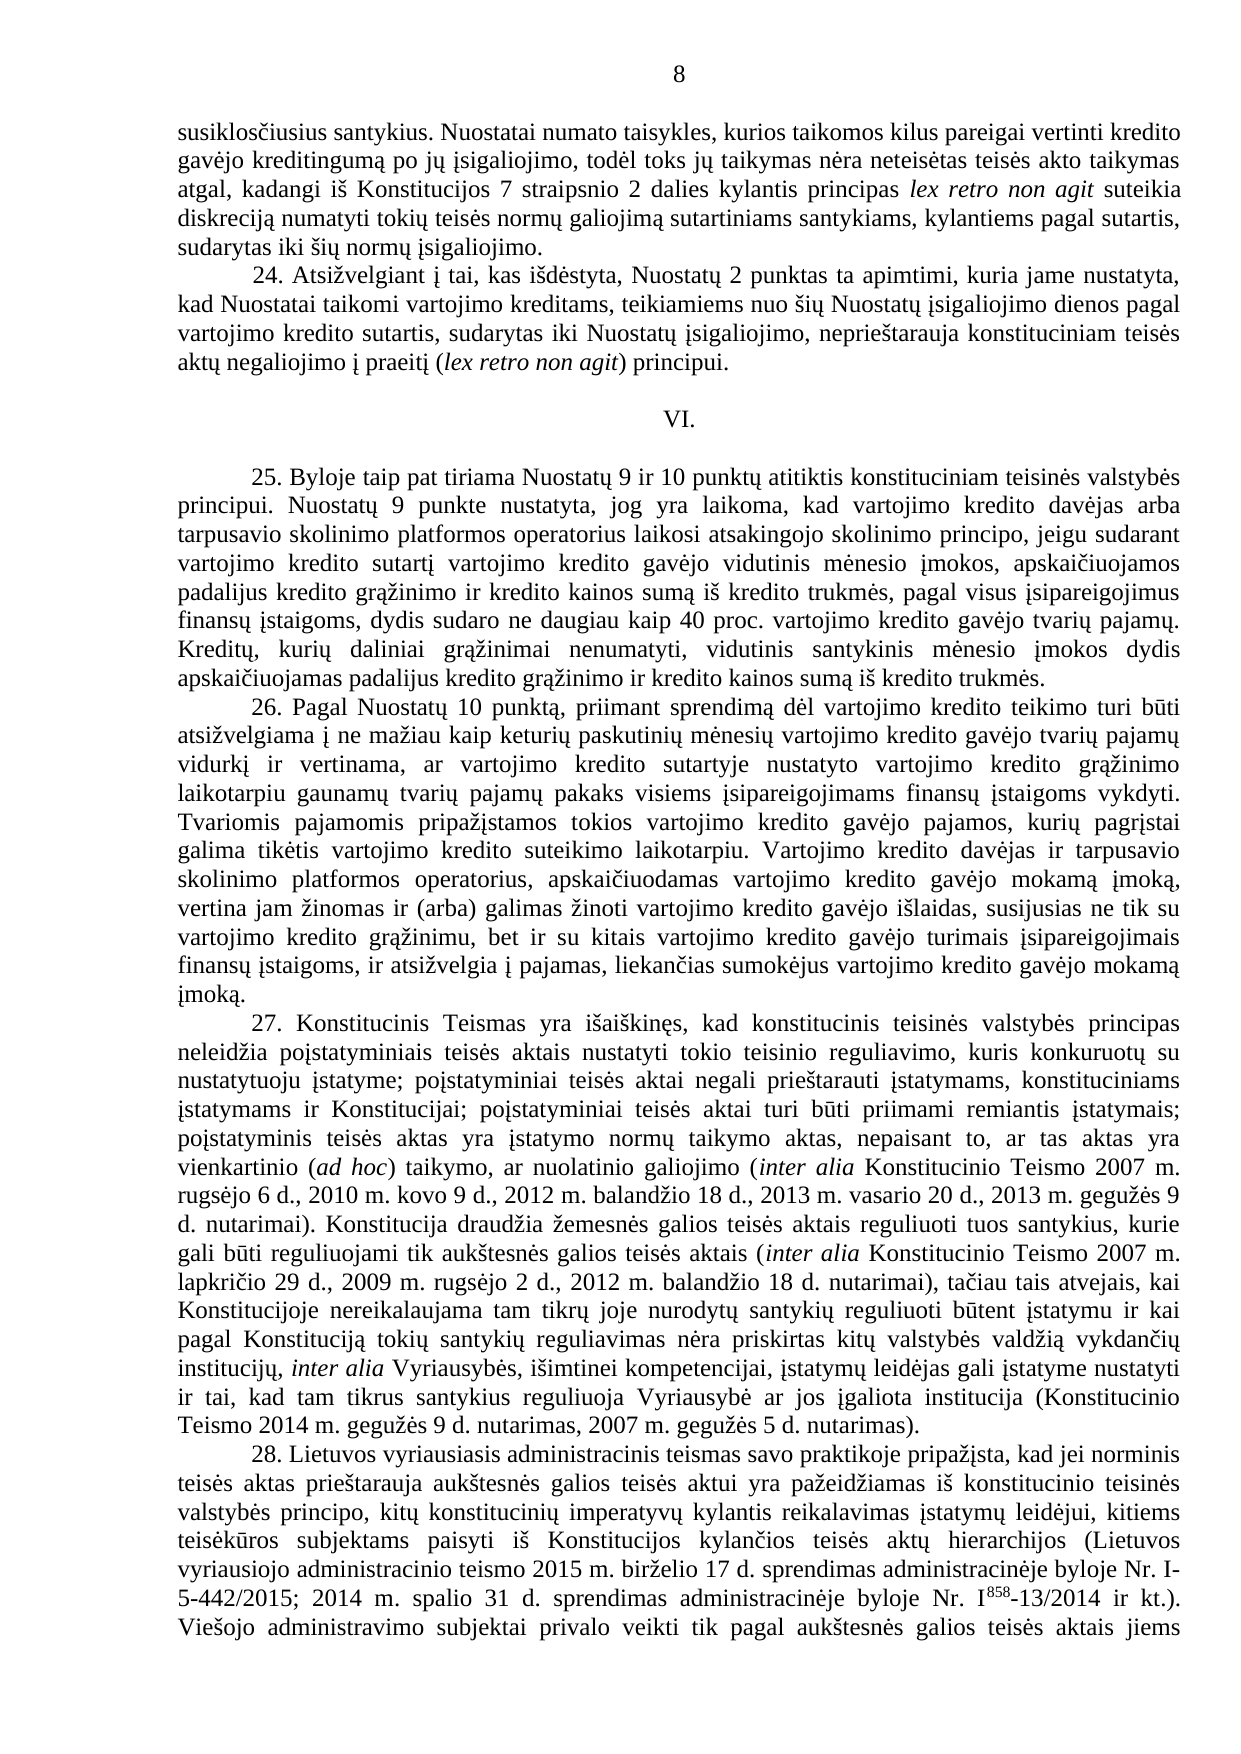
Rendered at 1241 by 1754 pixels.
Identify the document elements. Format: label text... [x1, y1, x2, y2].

text 28. Lietuvos vyriausiasis administracinis teismas savo praktikoje pripažįsta, kad jei norminis teisės aktas prieštarauja aukštesnės galios teisės aktui yra pažeidžiamas iš konstitucinio teisinės valstybės principo, kitų konstitucinių imperatyvų kylantis reikalavimas įstatymų leidėjui, kitiems teisėkūros subjektams paisyti iš Konstitucijos kylančios teisės aktų hierarchijos (Lietuvos vyriausiojo administracinio teismo 2015 m. birželio 17 d. sprendimas administracinėje byloje Nr. I-5-442/2015; 2014 m. spalio 31 d. sprendimas administracinėje byloje Nr. I858-13/2014 ir kt.). Viešojo administravimo subjektai privalo veikti tik pagal aukštesnės galios teisės aktais jiems [177, 1439, 1181, 1640]
text 25. Byloje taip pat tiriama Nuostatų 9 ir 10 punktų atitiktis konstituciniam teisinės valstybės principui. Nuostatų 9 punkte nustatyta, jog yra laikoma, kad vartojimo kredito davėjas arba tarpusavio skolinimo platformos operatorius laikosi atsakingojo skolinimo principo, jeigu sudarant vartojimo kredito sutartį vartojimo kredito gavėjo vidutinis mėnesio įmokos, apskaičiuojamos padalijus kredito grąžinimo ir kredito kainos sumą iš kredito trukmės, pagal visus įsipareigojimus finansų įstaigoms, dydis sudaro ne daugiau kaip 40 proc. vartojimo kredito gavėjo tvarių pajamų. Kreditų, kurių daliniai grąžinimai nenumatyti, vidutinis santykinis mėnesio įmokos dydis apskaičiuojamas padalijus kredito grąžinimo ir kredito kainos sumą iš kredito trukmės. [177, 462, 1181, 692]
text 26. Pagal Nuostatų 10 punktą, priimant sprendimą dėl vartojimo kredito teikimo turi būti atsižvelgiama į ne mažiau kaip keturių paskutinių mėnesių vartojimo kredito gavėjo tvarių pajamų vidurkį ir vertinama, ar vartojimo kredito sutartyje nustatyto vartojimo kredito grąžinimo laikotarpiu gaunamų tvarių pajamų pakaks visiems įsipareigojimams finansų įstaigoms vykdyti. Tvariomis pajamomis pripažįstamos tokios vartojimo kredito gavėjo pajamos, kurių pagrįstai galima tikėtis vartojimo kredito suteikimo laikotarpiu. Vartojimo kredito davėjas ir tarpusavio skolinimo platformos operatorius, apskaičiuodamas vartojimo kredito gavėjo mokamą įmoką, vertina jam žinomas ir (arba) galimas žinoti vartojimo kredito gavėjo išlaidas, susijusias ne tik su vartojimo kredito grąžinimu, bet ir su kitais vartojimo kredito gavėjo turimais įsipareigojimais finansų įstaigoms, ir atsižvelgia į pajamas, liekančias sumokėjus vartojimo kredito gavėjo mokamą įmoką. [177, 692, 1181, 1008]
text susiklosčiusius santykius. Nuostatai numato taisykles, kurios taikomos kilus pareigai vertinti kredito gavėjo kreditingumą po jų įsigaliojimo, todėl toks jų taikymas nėra neteisėtas teisės akto taikymas atgal, kadangi iš Konstitucijos 7 straipsnio 2 dalies kylantis principas lex retro non agit suteikia diskreciją numatyti tokių teisės normų galiojimą sutartiniams santykiams, kylantiems pagal sutartis, sudarytas iki šių normų įsigaliojimo. [177, 117, 1181, 260]
text 24. Atsižvelgiant į tai, kas išdėstyta, Nuostatų 2 punktas ta apimtimi, kuria jame nustatyta, kad Nuostatai taikomi vartojimo kreditams, teikiamiems nuo šių Nuostatų įsigaliojimo dienos pagal vartojimo kredito sutartis, sudarytas iki Nuostatų įsigaliojimo, neprieštarauja konstituciniam teisės aktų negaliojimo į praeitį (lex retro non agit) principui. [177, 260, 1181, 375]
text VI. [177, 404, 1181, 433]
text 27. Konstitucinis Teismas yra išaiškinęs, kad konstitucinis teisinės valstybės principas neleidžia poįstatyminiais teisės aktais nustatyti tokio teisinio reguliavimo, kuris konkuruotų su nustatytuoju įstatyme; poįstatyminiai teisės aktai negali prieštarauti įstatymams, konstituciniams įstatymams ir Konstitucijai; poįstatyminiai teisės aktai turi būti priimami remiantis įstatymais; poįstatyminis teisės aktas yra įstatymo normų taikymo aktas, nepaisant to, ar tas aktas yra vienkartinio (ad hoc) taikymo, ar nuolatinio galiojimo (inter alia Konstitucinio Teismo 2007 m. rugsėjo 6 d., 2010 m. kovo 9 d., 2012 m. balandžio 18 d., 2013 m. vasario 20 d., 2013 m. gegužės 9 d. nutarimai). Konstitucija draudžia žemesnės galios teisės aktais reguliuoti tuos santykius, kurie gali būti reguliuojami tik aukštesnės galios teisės aktais (inter alia Konstitucinio Teismo 2007 m. lapkričio 29 d., 2009 m. rugsėjo 2 d., 2012 m. balandžio 18 d. nutarimai), tačiau tais atvejais, kai Konstitucijoje nereikalaujama tam tikrų joje nurodytų santykių reguliuoti būtent įstatymu ir kai pagal Konstituciją tokių santykių reguliavimas nėra priskirtas kitų valstybės valdžią vykdančių institucijų, inter alia Vyriausybės, išimtinei kompetencijai, įstatymų leidėjas gali įstatyme nustatyti ir tai, kad tam tikrus santykius reguliuoja Vyriausybė ar jos įgaliota institucija (Konstitucinio Teismo 2014 m. gegužės 9 d. nutarimas, 2007 m. gegužės 5 d. nutarimas). [177, 1008, 1181, 1439]
